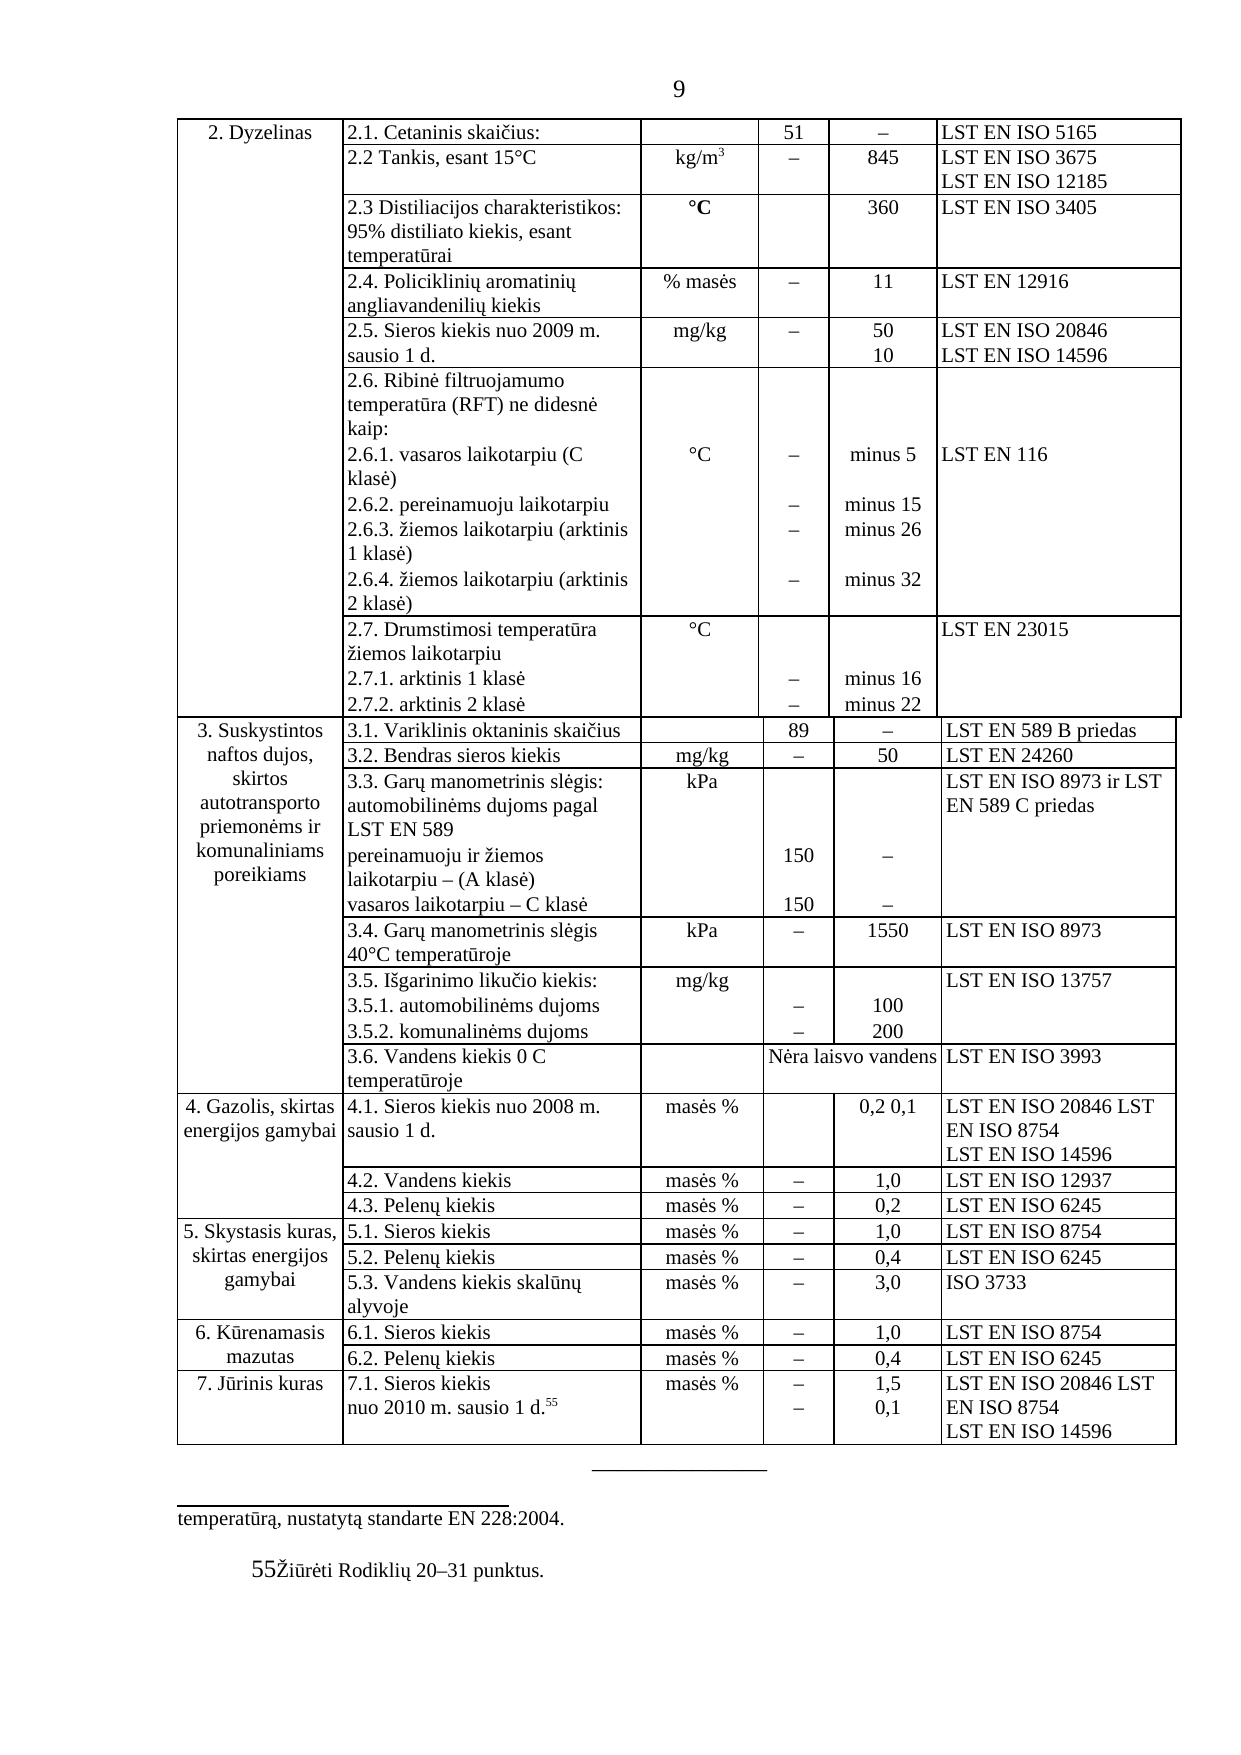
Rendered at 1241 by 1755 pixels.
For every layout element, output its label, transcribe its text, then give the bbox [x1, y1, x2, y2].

table_cell 6. Kūrenamasis mazutas [178, 1320, 342, 1370]
table_cell LST EN 116 [938, 440, 1180, 615]
table_cell LST EN ISO 13757 [942, 968, 1175, 1043]
table_cell [759, 368, 828, 440]
table_cell 2.6.1. vasaros laikotarpiu (C klasė) [344, 440, 640, 490]
table_cell 2.6.2. pereinamuoju laikotarpiu [344, 490, 640, 516]
table_cell 4. Gazolis, skirtas energijos gamybai [178, 1094, 342, 1217]
table_cell masės % [642, 1371, 763, 1443]
table_cell [642, 841, 763, 891]
table_cell [642, 1045, 763, 1092]
table_cell [764, 769, 833, 841]
table_cell 2. Dyzelinas [178, 120, 342, 716]
table_cell 360 [830, 195, 936, 267]
table_cell [830, 617, 936, 665]
table_cell [759, 195, 828, 267]
table_cell °C [642, 440, 758, 490]
table_cell 7.1. Sieros kiekis nuo 2010 m. sausio 1 d. [344, 1371, 640, 1443]
table_cell vasaros laikotarpiu – C klasė [344, 891, 640, 916]
table_cell [829, 968, 833, 992]
table_cell [642, 992, 763, 1017]
table_cell [937, 968, 941, 992]
table_cell 4.1. Sieros kiekis nuo 2008 m. sausio 1 d. [344, 1094, 640, 1166]
table_cell [1177, 867, 1181, 891]
table_cell 200 [835, 1017, 941, 1043]
table_cell °C [642, 195, 758, 267]
table_cell minus 15 [830, 490, 936, 516]
table_cell LST EN 12916 [938, 269, 1180, 317]
table_cell – [759, 145, 828, 193]
table_cell – [764, 1270, 833, 1318]
table_cell 1,0 [937, 1168, 941, 1192]
table_cell °C [642, 617, 758, 665]
table_cell kPa [642, 769, 763, 841]
table_cell 0,2 0,1 [835, 1094, 941, 1166]
table_cell [1177, 1118, 1181, 1166]
table_cell 3.5.1. automobilinėms dujoms [344, 992, 640, 1017]
table_cell [764, 1094, 833, 1166]
table_cell 1,0 [937, 1219, 941, 1243]
table_cell [642, 665, 758, 690]
table_cell mg/kg [642, 318, 758, 367]
table_cell masės % [642, 1094, 763, 1166]
table_cell 2.6.4. žiemos laikotarpiu (arktinis 2 klasė) [344, 565, 640, 615]
table_cell % masės [642, 269, 758, 317]
table_cell [642, 490, 758, 516]
table_cell [1177, 1068, 1181, 1092]
table_cell masės % [642, 1270, 763, 1318]
table_cell – [764, 1017, 833, 1043]
table_cell 845 [830, 145, 936, 193]
table_cell – [829, 1193, 833, 1217]
table_cell – [764, 918, 833, 966]
table_cell – – [764, 1371, 833, 1443]
table_cell 2.6.3. žiemos laikotarpiu (arktinis 1 klasė) [344, 516, 640, 565]
table_cell kPa [642, 918, 763, 966]
table_cell – [759, 516, 828, 565]
table_cell 11 [830, 269, 936, 317]
table_cell [759, 718, 763, 742]
table_cell [642, 368, 758, 440]
table_cell 3,0 [835, 1270, 941, 1318]
table_cell minus 5 [830, 440, 936, 490]
table_cell [938, 368, 1180, 440]
table_cell [642, 690, 758, 716]
table_cell 51 [759, 120, 763, 144]
table_cell – [829, 1219, 833, 1243]
table_cell [642, 891, 763, 916]
table_cell 0,4 [937, 1245, 941, 1269]
table_cell [830, 368, 936, 440]
table_cell LST EN ISO 3993 [942, 1045, 1175, 1092]
table_cell – [759, 690, 828, 716]
table_cell 0,2 [937, 1193, 941, 1217]
table_cell [1177, 793, 1181, 841]
table_cell [642, 565, 758, 615]
table_cell 150 [764, 891, 833, 916]
table_cell [642, 1017, 763, 1043]
table_cell LST EN 23015 [938, 617, 1180, 716]
table_cell – [764, 992, 833, 1017]
table_cell [1177, 942, 1181, 966]
table_cell minus 26 [830, 516, 936, 565]
table_cell [835, 769, 941, 841]
table_cell minus 32 [830, 565, 936, 615]
table_cell – [759, 490, 828, 516]
table_cell – [829, 1168, 833, 1192]
table_cell – [759, 565, 828, 615]
table_cell – [759, 269, 828, 317]
table_cell – [759, 318, 828, 367]
table_cell 100 [835, 992, 941, 1017]
table_cell 150 [764, 841, 833, 891]
table_cell – [829, 1320, 833, 1344]
table_cell 2.7.1. arktinis 1 klasė [344, 665, 640, 690]
table_cell LST EN ISO 3405 [938, 195, 1180, 267]
table_cell 1,5 0,1 [835, 1371, 941, 1443]
table_cell 89 [829, 718, 833, 742]
table_cell 1,0 [937, 1320, 941, 1344]
table_cell [1177, 1294, 1181, 1318]
table_cell minus 22 [830, 690, 936, 716]
table_cell pereinamuoju ir žiemos laikotarpiu – (A klasė) [344, 841, 640, 891]
table_cell 7. Jūrinis kuras [178, 1371, 342, 1443]
table_cell [642, 516, 758, 565]
table_cell LST EN ISO 8973 [942, 918, 1175, 966]
table_cell – [759, 440, 828, 490]
table_cell ISO 3733 [942, 1270, 1175, 1318]
table_cell 0,4 [937, 1346, 941, 1370]
table_cell – [835, 891, 941, 916]
table_cell Nėra laisvo vandens [764, 1045, 941, 1092]
table_cell LST EN ISO 8973 ir LST EN 589 C priedas [942, 769, 1175, 916]
table_cell – [829, 1346, 833, 1370]
table_cell – [759, 665, 828, 690]
table_cell 1550 [835, 918, 941, 966]
table_cell [759, 617, 828, 665]
table_cell [754, 120, 758, 144]
table_cell minus 16 [830, 665, 936, 690]
text ______________ [177, 1445, 1181, 1474]
table_cell – [829, 1245, 833, 1269]
table_cell kg/m3 [642, 145, 758, 193]
table_cell 5. Skystasis kuras, skirtas energijos gamybai [178, 1219, 342, 1318]
table_cell – [937, 718, 941, 742]
table_cell 3. Suskystintos naftos dujos, skirtos autotransporto priemonėms ir komunaliniams poreikiams [178, 718, 342, 1092]
table_cell 50 [937, 743, 941, 767]
table_cell – [829, 743, 833, 767]
table_cell – [835, 841, 941, 891]
table_cell 2.7.2. arktinis 2 klasė [344, 690, 640, 716]
table_cell [1177, 1395, 1181, 1443]
table_cell 3.5.2. komunalinėms dujoms [344, 1017, 640, 1043]
table_cell 2.2 Tankis, esant 15°C [344, 145, 640, 193]
